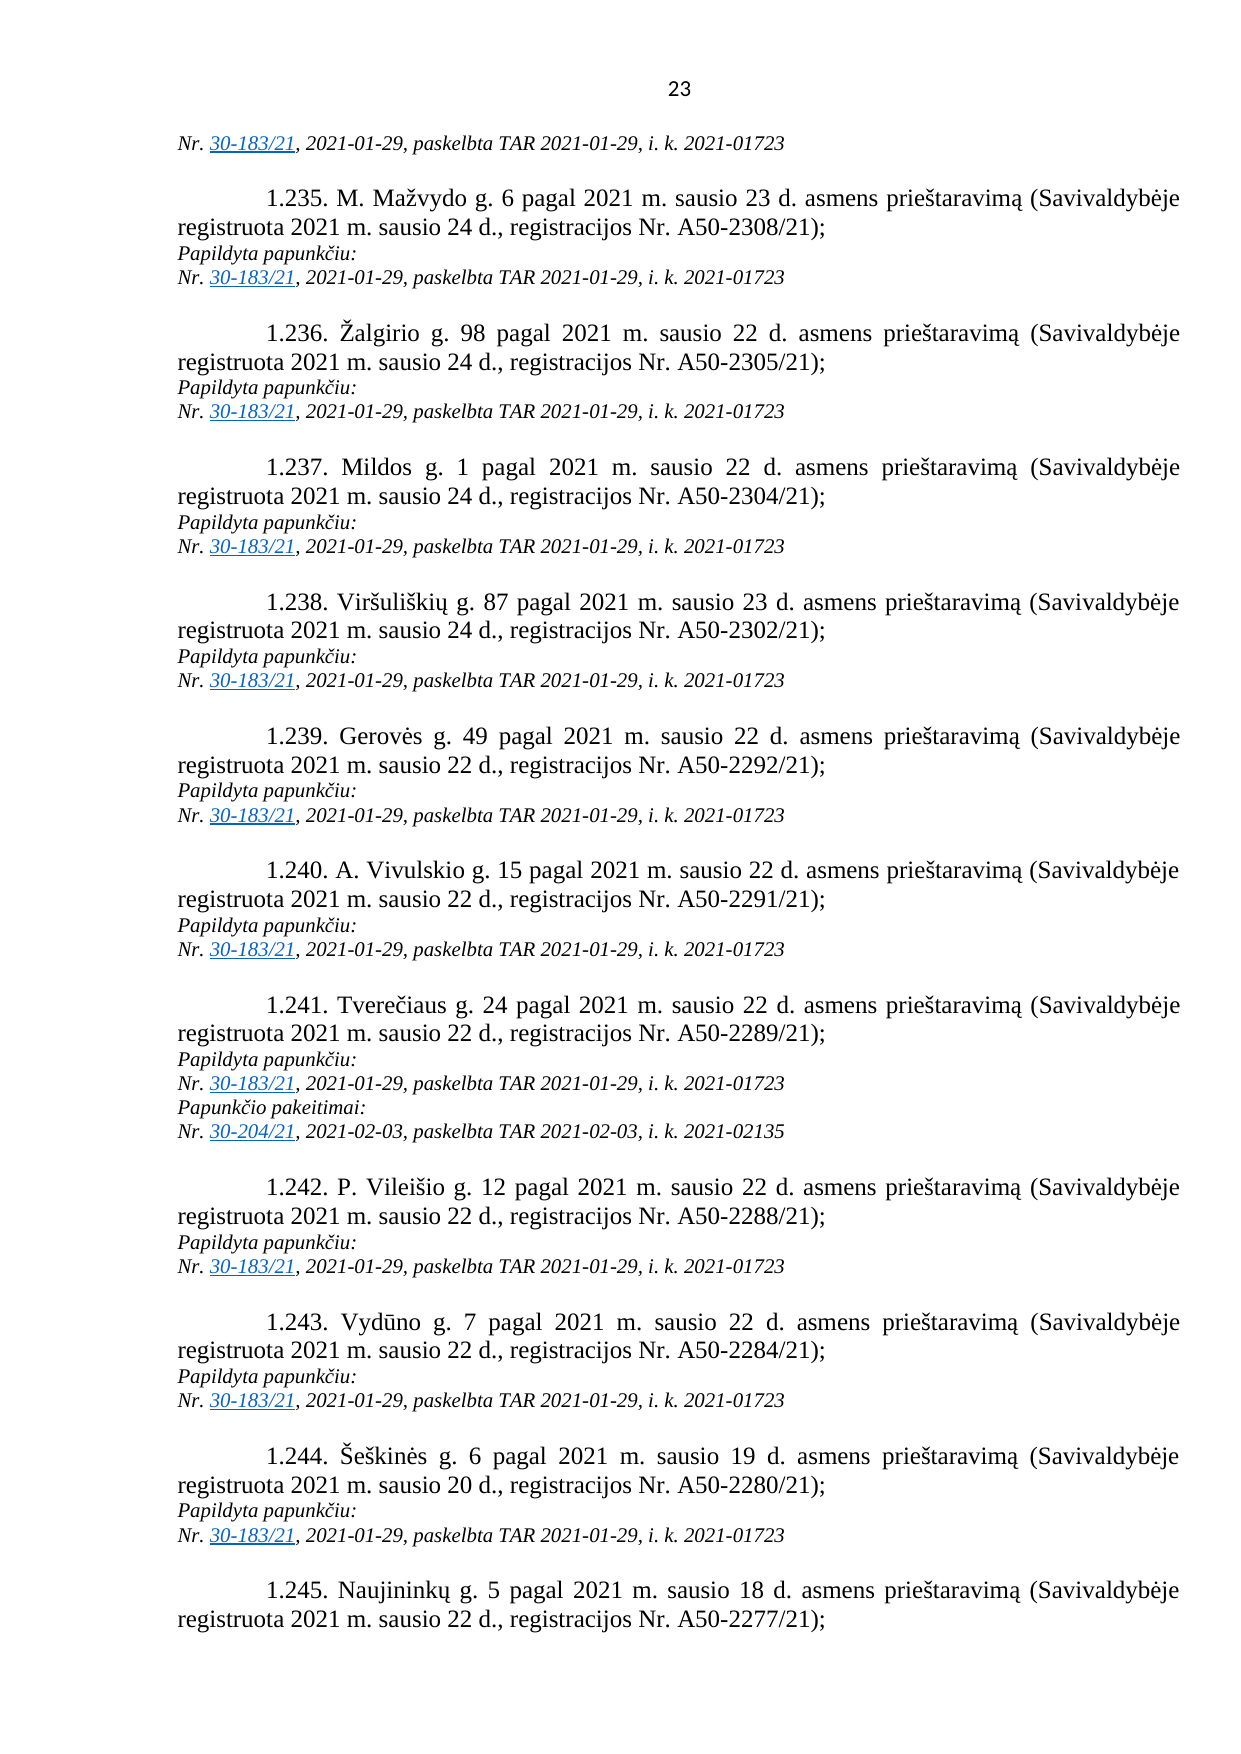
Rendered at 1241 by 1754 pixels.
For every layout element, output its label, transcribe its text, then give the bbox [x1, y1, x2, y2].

text Papunkčio pakeitimai: [177, 1095, 1181, 1119]
text Nr. 30-183/21, 2021-01-29, paskelbta TAR 2021-01-29, i. k. 2021-01723 [177, 534, 1181, 558]
text Papildyta papunkčiu: [177, 241, 1181, 265]
text Nr. 30-183/21, 2021-01-29, paskelbta TAR 2021-01-29, i. k. 2021-01723 [177, 1522, 1181, 1547]
text 1.241. Tverečiaus g. 24 pagal 2021 m. sausio 22 d. asmens prieštaravimą (Savivaldybėje registruota 2021 m. sausio 22 d., registracijos Nr. A50-2289/21); [177, 990, 1181, 1047]
text Papildyta papunkčiu: [177, 510, 1181, 534]
text Papildyta papunkčiu: [177, 1498, 1181, 1522]
text 1.237. Mildos g. 1 pagal 2021 m. sausio 22 d. asmens prieštaravimą (Savivaldybėje registruota 2021 m. sausio 24 d., registracijos Nr. A50-2304/21); [177, 452, 1181, 510]
text Papildyta papunkčiu: [177, 644, 1181, 668]
text 1.240. A. Vivulskio g. 15 pagal 2021 m. sausio 22 d. asmens prieštaravimą (Savivaldybėje registruota 2021 m. sausio 22 d., registracijos Nr. A50-2291/21); [177, 855, 1181, 913]
text Papildyta papunkčiu: [177, 1364, 1181, 1388]
text 1.235. M. Mažvydo g. 6 pagal 2021 m. sausio 23 d. asmens prieštaravimą (Savivaldybėje registruota 2021 m. sausio 24 d., registracijos Nr. A50-2308/21); [177, 183, 1181, 241]
text 1.243. Vydūno g. 7 pagal 2021 m. sausio 22 d. asmens prieštaravimą (Savivaldybėje registruota 2021 m. sausio 22 d., registracijos Nr. A50-2284/21); [177, 1307, 1181, 1364]
text Papildyta papunkčiu: [177, 913, 1181, 937]
text Nr. 30-183/21, 2021-01-29, paskelbta TAR 2021-01-29, i. k. 2021-01723 [177, 1388, 1181, 1412]
text Nr. 30-183/21, 2021-01-29, paskelbta TAR 2021-01-29, i. k. 2021-01723 [177, 1254, 1181, 1278]
text Nr. 30-183/21, 2021-01-29, paskelbta TAR 2021-01-29, i. k. 2021-01723 [177, 937, 1181, 961]
text Papildyta papunkčiu: [177, 1047, 1181, 1071]
text Papildyta papunkčiu: [177, 778, 1181, 802]
text Nr. 30-183/21, 2021-01-29, paskelbta TAR 2021-01-29, i. k. 2021-01723 [177, 131, 1181, 155]
text 1.245. Naujininkų g. 5 pagal 2021 m. sausio 18 d. asmens prieštaravimą (Savivaldybėje registruota 2021 m. sausio 22 d., registracijos Nr. A50-2277/21); [177, 1575, 1181, 1633]
text 1.242. P. Vileišio g. 12 pagal 2021 m. sausio 22 d. asmens prieštaravimą (Savivaldybėje registruota 2021 m. sausio 22 d., registracijos Nr. A50-2288/21); [177, 1172, 1181, 1230]
text Papildyta papunkčiu: [177, 1230, 1181, 1254]
text 1.238. Viršuliškių g. 87 pagal 2021 m. sausio 23 d. asmens prieštaravimą (Savivaldybėje registruota 2021 m. sausio 24 d., registracijos Nr. A50-2302/21); [177, 587, 1181, 644]
text Nr. 30-183/21, 2021-01-29, paskelbta TAR 2021-01-29, i. k. 2021-01723 [177, 802, 1181, 827]
text 1.236. Žalgirio g. 98 pagal 2021 m. sausio 22 d. asmens prieštaravimą (Savivaldybėje registruota 2021 m. sausio 24 d., registracijos Nr. A50-2305/21); [177, 318, 1181, 375]
text Papildyta papunkčiu: [177, 375, 1181, 399]
text Nr. 30-183/21, 2021-01-29, paskelbta TAR 2021-01-29, i. k. 2021-01723 [177, 1071, 1181, 1095]
text Nr. 30-183/21, 2021-01-29, paskelbta TAR 2021-01-29, i. k. 2021-01723 [177, 668, 1181, 692]
text Nr. 30-183/21, 2021-01-29, paskelbta TAR 2021-01-29, i. k. 2021-01723 [177, 399, 1181, 423]
text 1.239. Gerovės g. 49 pagal 2021 m. sausio 22 d. asmens prieštaravimą (Savivaldybėje registruota 2021 m. sausio 22 d., registracijos Nr. A50-2292/21); [177, 721, 1181, 778]
text Nr. 30-183/21, 2021-01-29, paskelbta TAR 2021-01-29, i. k. 2021-01723 [177, 265, 1181, 289]
text 1.244. Šeškinės g. 6 pagal 2021 m. sausio 19 d. asmens prieštaravimą (Savivaldybėje registruota 2021 m. sausio 20 d., registracijos Nr. A50-2280/21); [177, 1441, 1181, 1498]
text Nr. 30-204/21, 2021-02-03, paskelbta TAR 2021-02-03, i. k. 2021-02135 [177, 1119, 1181, 1143]
